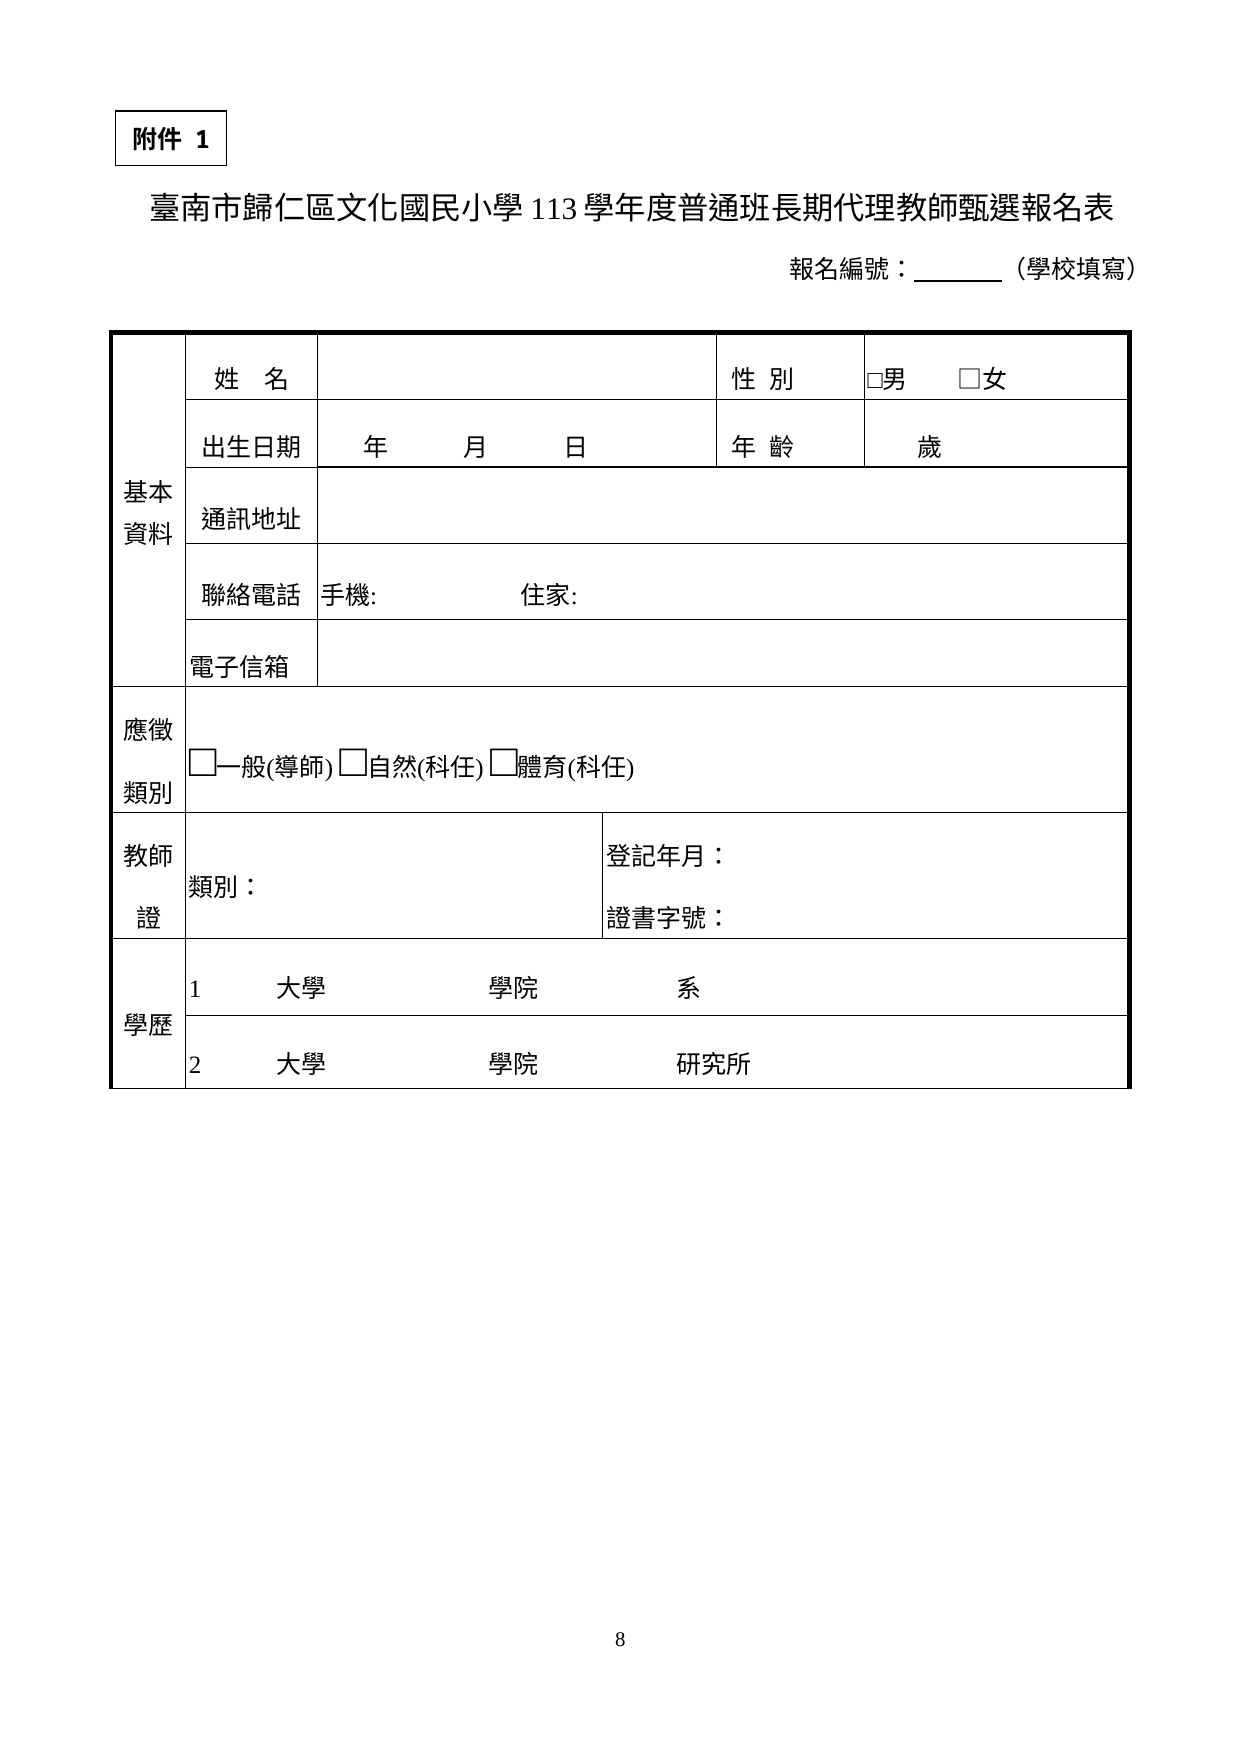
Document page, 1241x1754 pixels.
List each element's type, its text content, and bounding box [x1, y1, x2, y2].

table_cell 通訊地址 [186, 468, 317, 543]
table_cell 聯絡電話 [186, 544, 317, 619]
table_cell 教師證 [113, 813, 185, 937]
table_header [318, 335, 716, 399]
text [116, 112, 226, 165]
table_cell 年 齡 [717, 400, 864, 466]
table_cell 出生日期 [186, 400, 317, 466]
table_header □男 □女 [865, 335, 1127, 399]
table_cell [318, 468, 1127, 543]
table_cell 年 月 日 [318, 400, 716, 466]
table_cell 學歷 [113, 939, 185, 1088]
table_cell 電子信箱 [186, 620, 317, 686]
text 附件 1 [131, 119, 211, 155]
table_header 基本 資料 [113, 335, 185, 686]
table_cell □一般(導師) □自然(科任) □體育(科任) [186, 687, 1127, 812]
table_cell 2 大學 學院 研究所 [186, 1016, 1127, 1088]
table_cell 手機: 住家: [318, 544, 1127, 619]
table_cell 1 大學 學院 系 [186, 939, 1127, 1015]
table_header 性 別 [717, 335, 864, 399]
text 報名編號： （學校填寫） [89, 226, 1152, 288]
table_cell 登記年月： 證書字號： [603, 813, 1127, 937]
table_cell 應徵類別 [113, 687, 185, 812]
table_cell [318, 620, 1127, 686]
table_header 姓 名 [186, 335, 317, 399]
text 臺南市歸仁區文化國民小學113學年度普通班長期代理教師甄選報名表 [89, 163, 1152, 226]
table_cell 類別： [186, 813, 602, 937]
table_cell 歲 [865, 400, 1127, 466]
